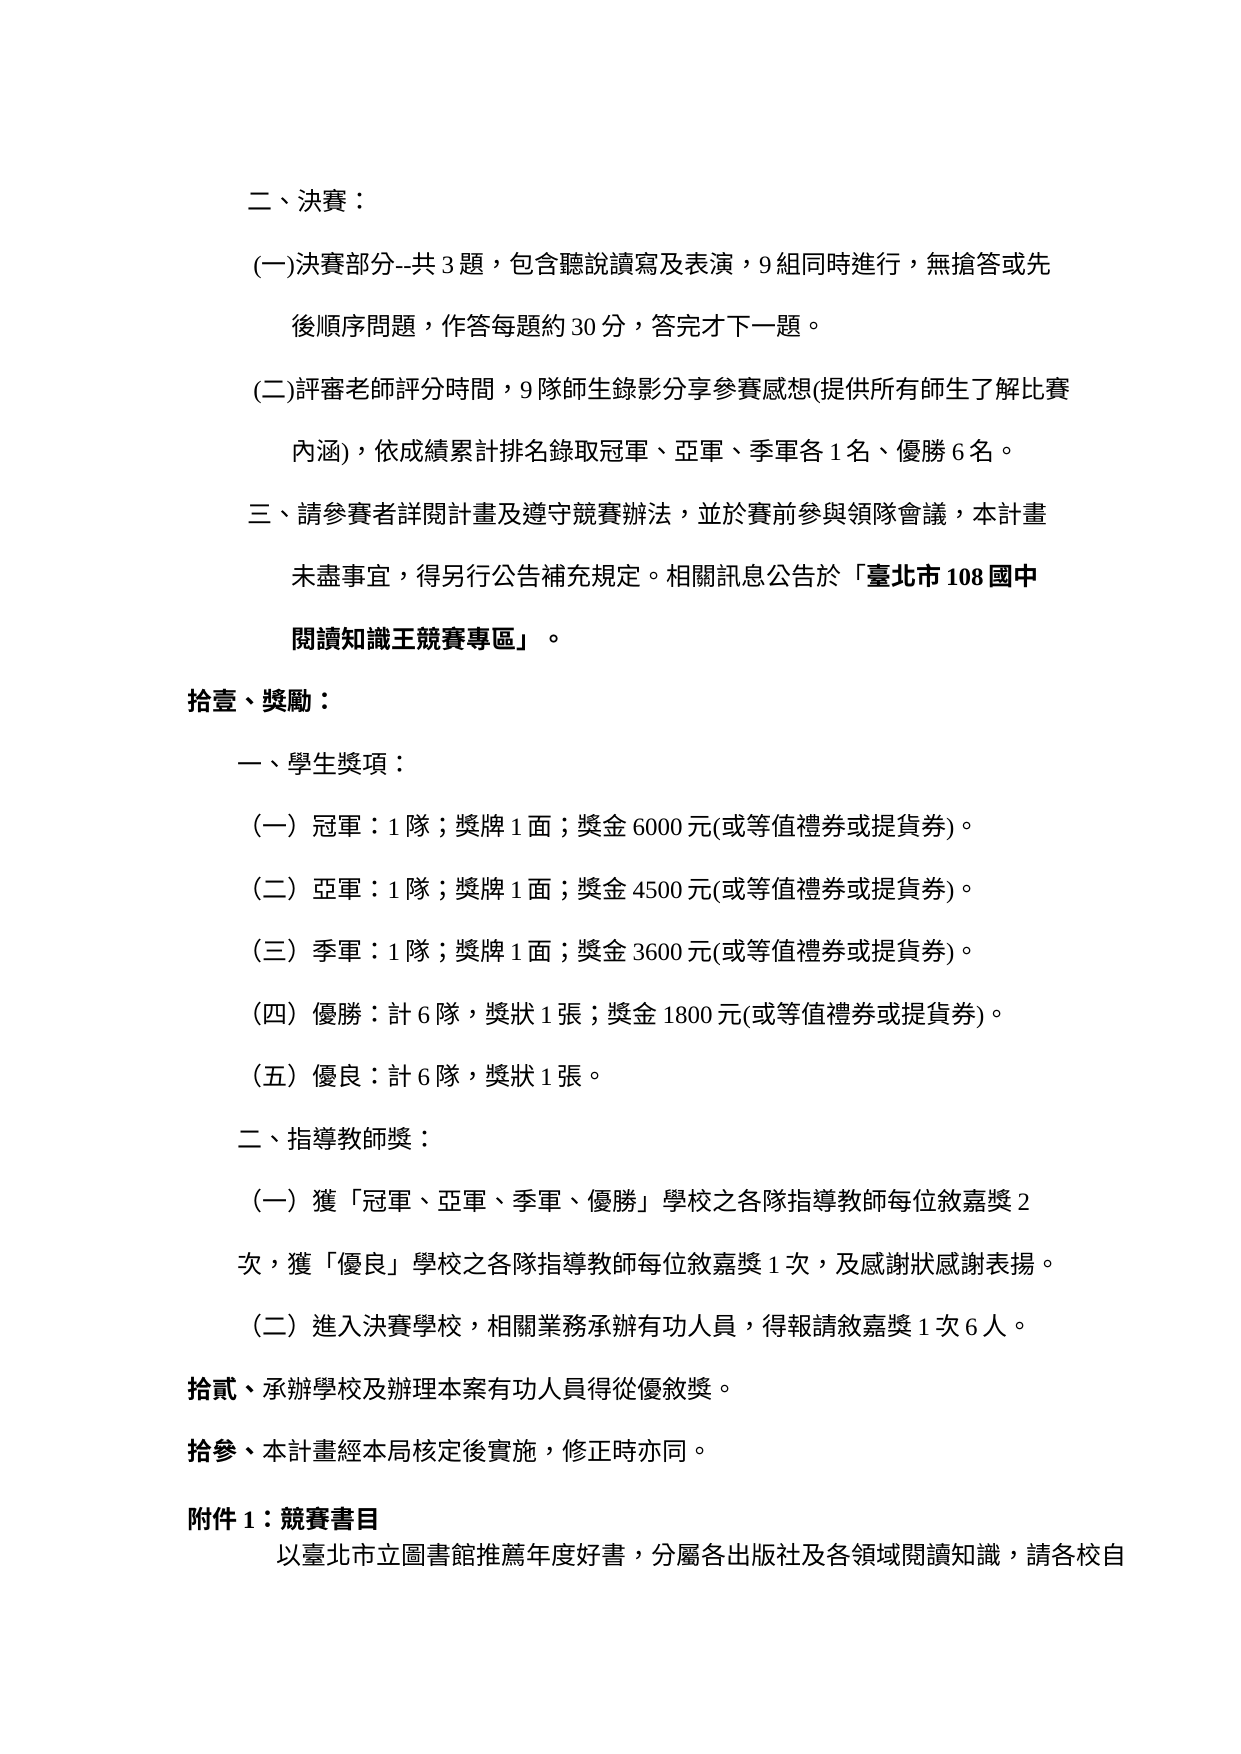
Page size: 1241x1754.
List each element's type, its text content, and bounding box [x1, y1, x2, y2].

text 三、請參賽者詳閱計畫及遵守競賽辦法，並於賽前參與領隊會議，本計畫未盡事宜，得另行公告補充規定。相關訊息公告於「臺北市108國中閱讀知識王競賽專區」。 [247, 471, 1053, 658]
text 二、指導教師獎： [237, 1096, 1053, 1158]
text 拾貳、承辦學校及辦理本案有功人員得從優敘獎。 [187, 1346, 1053, 1408]
text 拾參、本計畫經本局核定後實施，修正時亦同。 [187, 1408, 1053, 1471]
text 以臺北市立圖書館推薦年度好書，分屬各出版社及各領域閱讀知識，請各校自 [276, 1536, 1147, 1572]
text (一)決賽部分--共3題，包含聽說讀寫及表演，9組同時進行，無搶答或先後順序問題，作答每題約30分，答完才下一題。 [247, 221, 1073, 346]
text （三）季軍：1隊；獎牌1面；獎金3600元(或等值禮券或提貨券)。 [237, 908, 1053, 971]
text （五）優良：計6隊，獎狀1張。 [237, 1033, 1132, 1096]
text 附件1：競賽書目 [188, 1499, 1147, 1536]
text （一）冠軍：1隊；獎牌1面；獎金6000元(或等值禮券或提貨券)。 [237, 783, 1053, 846]
text （二）亞軍：1隊；獎牌1面；獎金4500元(或等值禮券或提貨券)。 [237, 846, 1053, 908]
text 二、決賽： [247, 158, 1073, 221]
text 一、學生獎項： [237, 721, 1053, 783]
text （四）優勝：計6隊，獎狀1張；獎金1800元(或等值禮券或提貨券)。 [237, 971, 1132, 1033]
text (二)評審老師評分時間，9隊師生錄影分享參賽感想(提供所有師生了解比賽內涵)，依成績累計排名錄取冠軍、亞軍、季軍各1名、優勝6名。 [247, 346, 1073, 471]
text （二）進入決賽學校，相關業務承辦有功人員，得報請敘嘉獎1次6人。 [237, 1283, 1053, 1346]
text （一）獲「冠軍、亞軍、季軍、優勝」學校之各隊指導教師每位敘嘉獎2次，獲「優良」學校之各隊指導教師每位敘嘉獎1次，及感謝狀感謝表揚。 [237, 1158, 1053, 1283]
text 拾壹、獎勵： [187, 658, 1053, 721]
